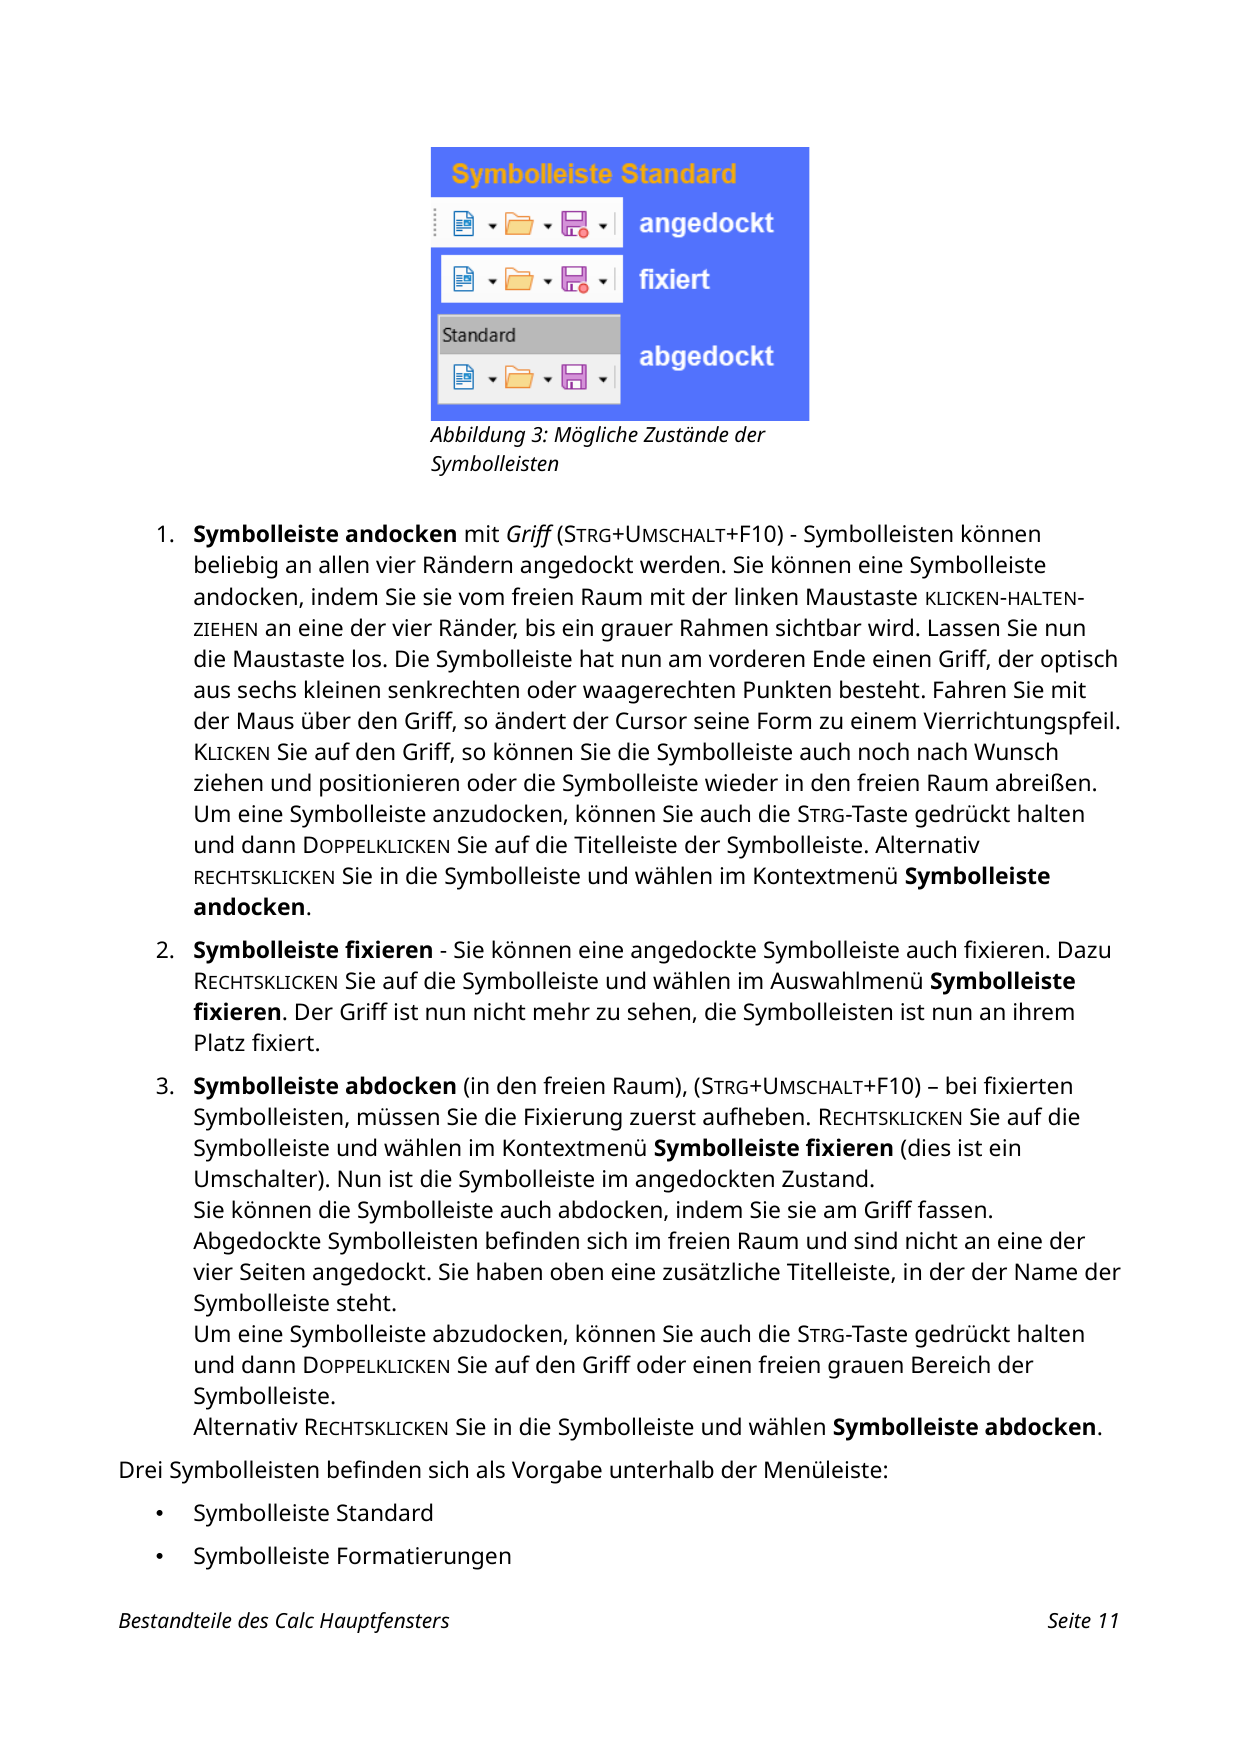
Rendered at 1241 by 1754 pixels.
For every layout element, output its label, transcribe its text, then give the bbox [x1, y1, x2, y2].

list Symbolleiste andocken mit Griff (Strg+Umschalt+F10) - Symbolleisten können beliebig an allen vier Rändern angedockt werden. Sie können eine Symbolleiste andocken, indem Sie sie vom freien Raum mit der linken Maustaste klicken-halten-ziehen an eine der vier Ränder, bis ein grauer Rahmen sichtbar wird. Lassen Sie nun die Maustaste los. Die Symbolleiste hat nun am vorderen Ende einen Griff, der optisch aus sechs kleinen senkrechten oder waagerechten Punkten besteht. Fahren Sie mit der Maus über den Griff, so ändert der Cursor seine Form zu einem Vierrichtungspfeil. Klicken Sie auf den Griff, so können Sie die Symbolleiste auch noch nach Wunsch ziehen und positionieren oder die Symbolleiste wieder in den freien Raum abreißen. Um eine Symbolleiste anzudocken, können Sie auch die Strg-Taste gedrückt halten und dann Doppelklicken Sie auf die Titelleiste der Symbolleiste. Alternativ rechtsklicken Sie in die Symbolleiste und wählen im Kontextmenü Symbolleiste andocken. [156, 518, 1122, 922]
list Symbolleiste fixieren - Sie können eine angedockte Symbolleiste auch fixieren. Dazu Rechtsklicken Sie auf die Symbolleiste und wählen im Auswahlmenü Symbolleiste fixieren. Der Griff ist nun nicht mehr zu sehen, die Symbolleisten ist nun an ihrem Platz fixiert. [156, 934, 1122, 1058]
text Abbildung 3: Mögliche Zustände der Symbolleisten [431, 421, 809, 477]
text Drei Symbolleisten befinden sich als Vorgabe unterhalb der Menüleiste: [118, 1454, 1122, 1485]
list Symbolleiste Formatierungen [156, 1539, 1122, 1571]
list Symbolleiste abdocken (in den freien Raum), (Strg+Umschalt+F10) – bei fixierten Symbolleisten, müssen Sie die Fixierung zuerst aufheben. Rechtsklicken Sie auf die Symbolleiste und wählen im Kontextmenü Symbolleiste fixieren (dies ist ein Umschalter). Nun ist die Symbolleiste im angedockten Zustand. Sie können die Symbolleiste auch abdocken, indem Sie sie am Griff fassen. Abgedockte Symbolleisten befinden sich im freien Raum und sind nicht an eine der vier Seiten angedockt. Sie haben oben eine zusätzliche Titelleiste, in der der Name der Symbolleiste steht. Um eine Symbolleiste abzudocken, können Sie auch die Strg-Taste gedrückt halten und dann Doppelklicken Sie auf den Griff oder einen freien grauen Bereich der Symbolleiste. Alternativ Rechtsklicken Sie in die Symbolleiste und wählen Symbolleiste abdocken. [156, 1070, 1122, 1442]
list Symbolleiste Standard [156, 1497, 1122, 1528]
picture [430, 147, 810, 421]
